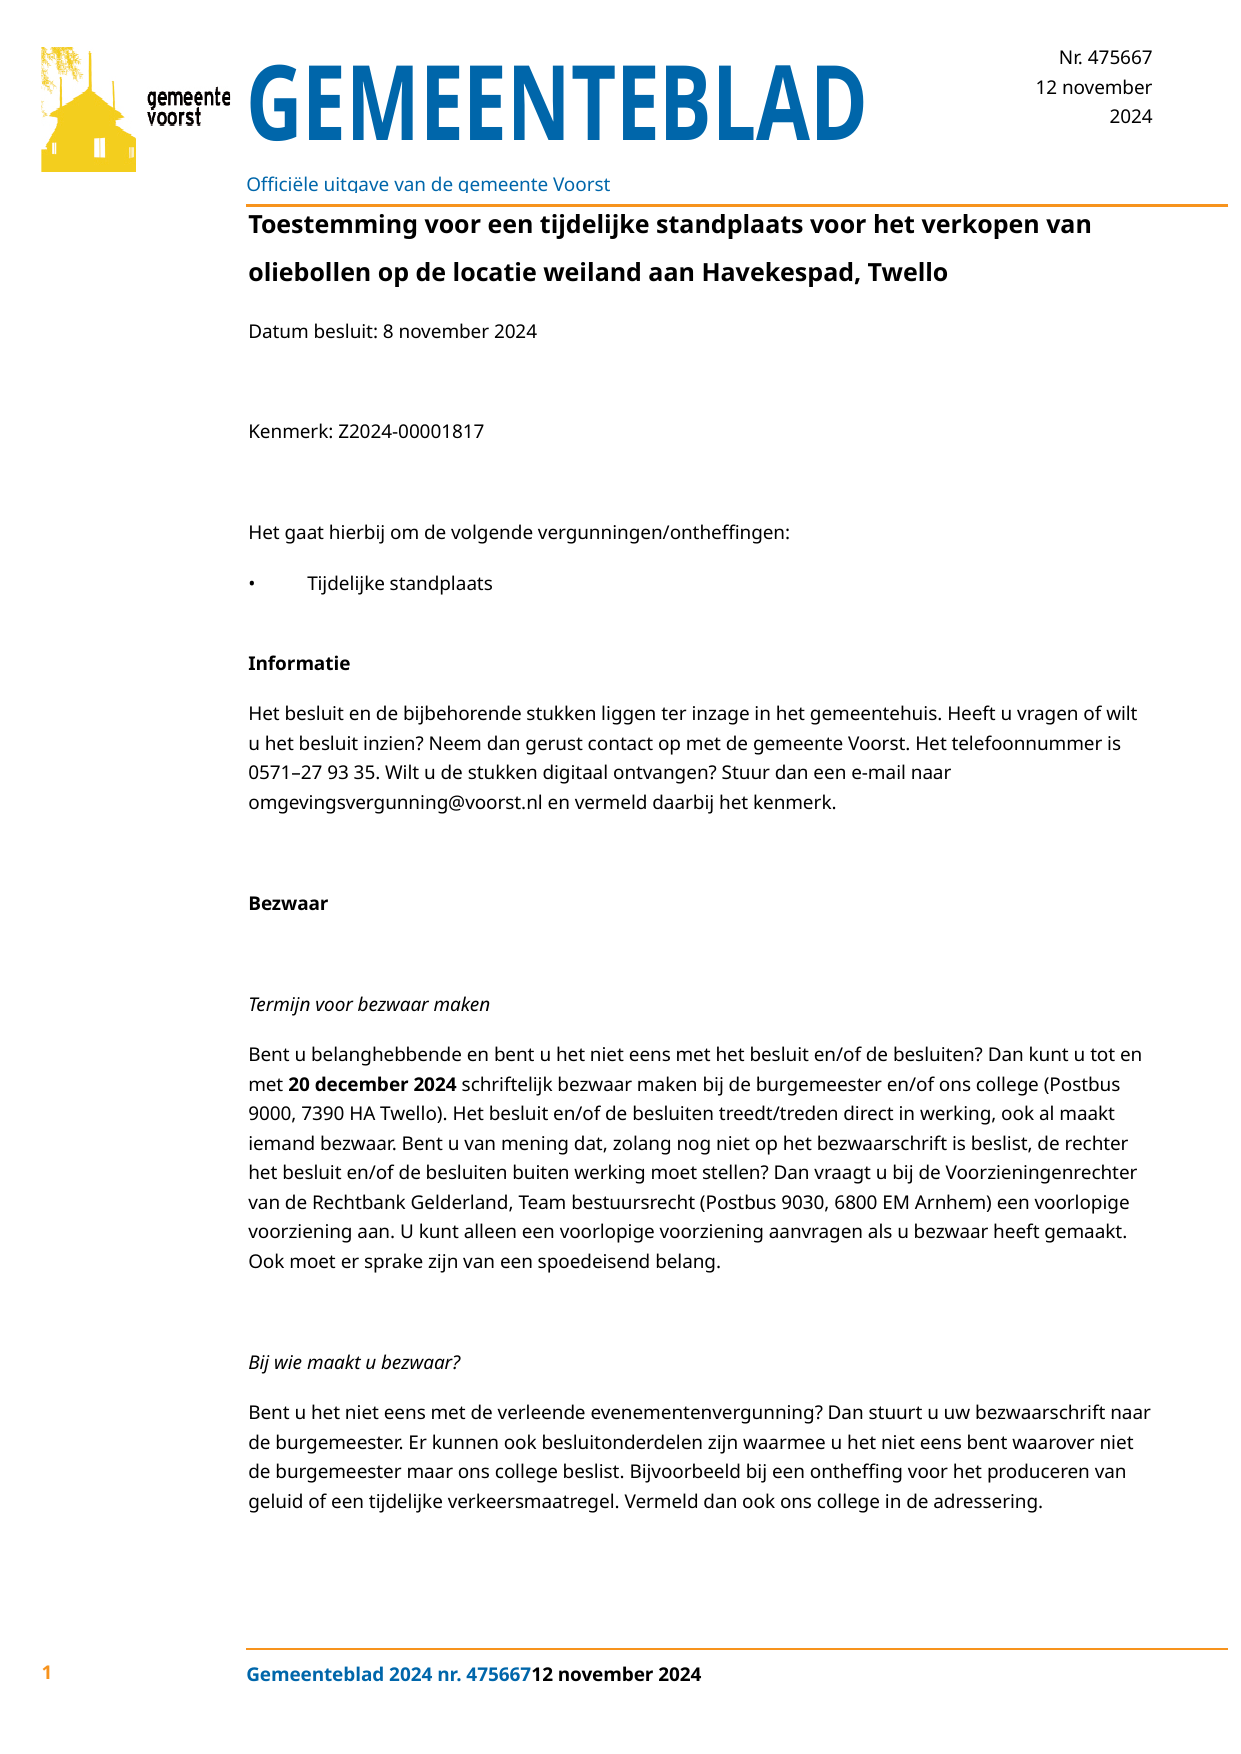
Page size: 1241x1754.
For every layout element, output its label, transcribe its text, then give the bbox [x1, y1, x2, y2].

text Bent u het niet eens met de verleende evenementenvergunning? Dan stuurt u uw bezwaarschrift naar de burgemeester. Er kunnen ook besluitonderdelen zijn waarmee u het niet eens bent waarover niet de burgemeester maar ons college beslist. Bijvoorbeeld bij een ontheffing voor het produceren van geluid of een tijdelijke verkeersmaatregel. Vermeld dan ook ons college in de adressering. [248, 1399, 1152, 1514]
text Termijn voor bezwaar maken [248, 991, 1152, 1017]
list Tijdelijke standplaats [248, 570, 1152, 596]
text Datum besluit: 8 november 2024 [248, 318, 1152, 344]
text Toestemming voor een tijdelijke standplaats voor het verkopen van oliebollen op de locatie weiland aan Havekespad, Twello [248, 207, 1152, 288]
text Informatie [248, 650, 1152, 676]
text Kenmerk: Z2024-00001817 [248, 419, 1152, 444]
picture [41, 47, 231, 172]
text Het besluit en de bijbehorende stukken liggen ter inzage in het gemeentehuis. Heeft u vragen of wilt u het besluit inzien? Neem dan gerust contact op met de gemeente Voorst. Het telefoonnummer is 0571–27 93 35. Wilt u de stukken digitaal ontvangen? Stuur dan een e-mail naar omgevingsvergunning@voorst.nl en vermeld daarbij het kenmerk. [248, 700, 1152, 815]
text Het gaat hierbij om de volgende vergunningen/ontheffingen: [248, 519, 1152, 545]
text Bent u belanghebbende en bent u het niet eens met het besluit en/of de besluiten? Dan kunt u tot en met 20 december 2024 schriftelijk bezwaar maken bij de burgemeester en/of ons college (Postbus 9000, 7390 HA Twello). Het besluit en/of de besluiten treedt/treden direct in werking, ook al maakt iemand bezwaar. Bent u van mening dat, zolang nog niet op het bezwaarschrift is beslist, de rechter het besluit en/of de besluiten buiten werking moet stellen? Dan vraagt u bij de Voorzieningenrechter van de Rechtbank Gelderland, Team bestuursrecht (Postbus 9030, 6800 EM Arnhem) een voorlopige voorziening aan. U kunt alleen een voorlopige voorziening aanvragen als u bezwaar heeft gemaakt. Ook moet er sprake zijn van een spoedeisend belang. [248, 1041, 1152, 1274]
text Bij wie maakt u bezwaar? [248, 1349, 1152, 1375]
text Bezwaar [248, 890, 1152, 916]
